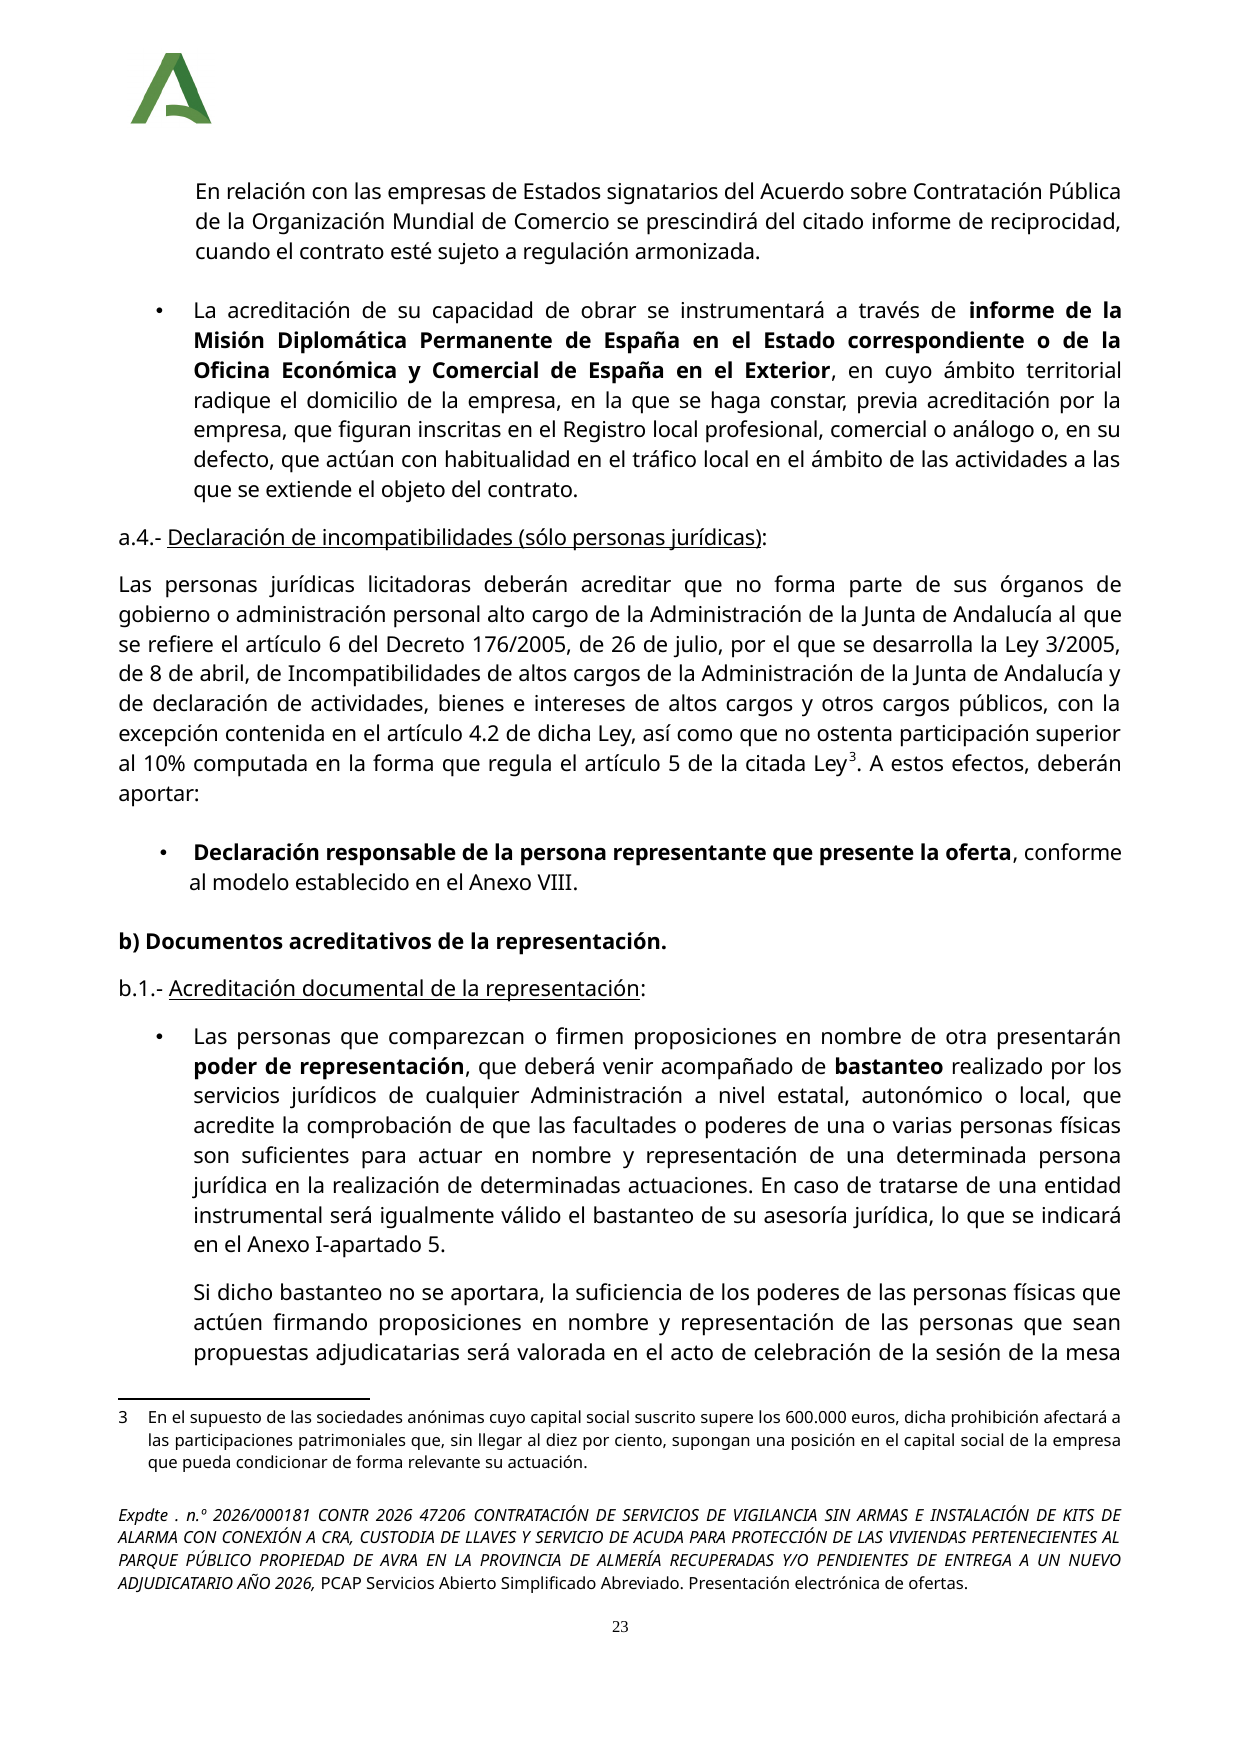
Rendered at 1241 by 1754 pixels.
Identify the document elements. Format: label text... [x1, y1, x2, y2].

text a.4.- Declaración de incompatibilidades (sólo personas jurídicas): [118, 521, 1122, 551]
list Las personas que comparezcan o firmen proposiciones en nombre de otra presentarán poder de representación, que deberá venir acompañado de bastanteo realizado por los servicios jurídicos de cualquier Administración a nivel estatal, autonómico o local, que acredite la comprobación de que las facultades o poderes de una o varias personas físicas son suficientes para actuar en nombre y representación de una determinada persona jurídica en la realización de determinadas actuaciones. En caso de tratarse de una entidad instrumental será igualmente válido el bastanteo de su asesoría jurídica, lo que se indicará en el Anexo I-apartado 5. [156, 1021, 1122, 1259]
list Declaración responsable de la persona representante que presente la oferta, conforme al modelo establecido en el Anexo VIII. [159, 837, 1122, 896]
list En el supuesto de las sociedades anónimas cuyo capital social suscrito supere los 600.000 euros, dicha prohibición afectará a las participaciones patrimoniales que, sin llegar al diez por ciento, supongan una posición en el capital social de la empresa que pueda condicionar de forma relevante su actuación. [118, 1406, 1122, 1474]
list La acreditación de su capacidad de obrar se instrumentará a través de informe de la Misión Diplomática Permanente de España en el Estado correspondiente o de la Oficina Económica y Comercial de España en el Exterior, en cuyo ámbito territorial radique el domicilio de la empresa, en la que se haga constar, previa acreditación por la empresa, que figuran inscritas en el Registro local profesional, comercial o análogo o, en su defecto, que actúan con habitualidad en el tráfico local en el ámbito de las actividades a las que se extiende el objeto del contrato. [156, 295, 1122, 504]
list Si dicho bastanteo no se aportara, la suficiencia de los poderes de las personas físicas que actúen firmando proposiciones en nombre y representación de las personas que sean propuestas adjudicatarias será valorada en el acto de celebración de la sesión de la mesa [156, 1277, 1122, 1366]
text b.1.- Acreditación documental de la representación: [118, 973, 1122, 1003]
list Las personas jurídicas licitadoras deberán acreditar que no forma parte de sus órganos de gobierno o administración personal alto cargo de la Administración de la Junta de Andalucía al que se refiere el artículo 6 del Decreto 176/2005, de 26 de julio, por el que se desarrolla la Ley 3/2005, de 8 de abril, de Incompatibilidades de altos cargos de la Administración de la Junta de Andalucía y de declaración de actividades, bienes e intereses de altos cargos y otros cargos públicos, con la excepción contenida en el artículo 4.2 de dicha Ley, así como que no ostenta participación superior al 10% computada en la forma que regula el artículo 5 de la citada Ley. A estos efectos, deberán aportar: [83, 569, 1122, 807]
picture [127, 48, 216, 128]
text En relación con las empresas de Estados signatarios del Acuerdo sobre Contratación Pública de la Organización Mundial de Comercio se prescindirá del citado informe de reciprocidad, cuando el contrato esté sujeto a regulación armonizada. [195, 176, 1122, 266]
text b) Documentos acreditativos de la representación. [118, 926, 1122, 956]
